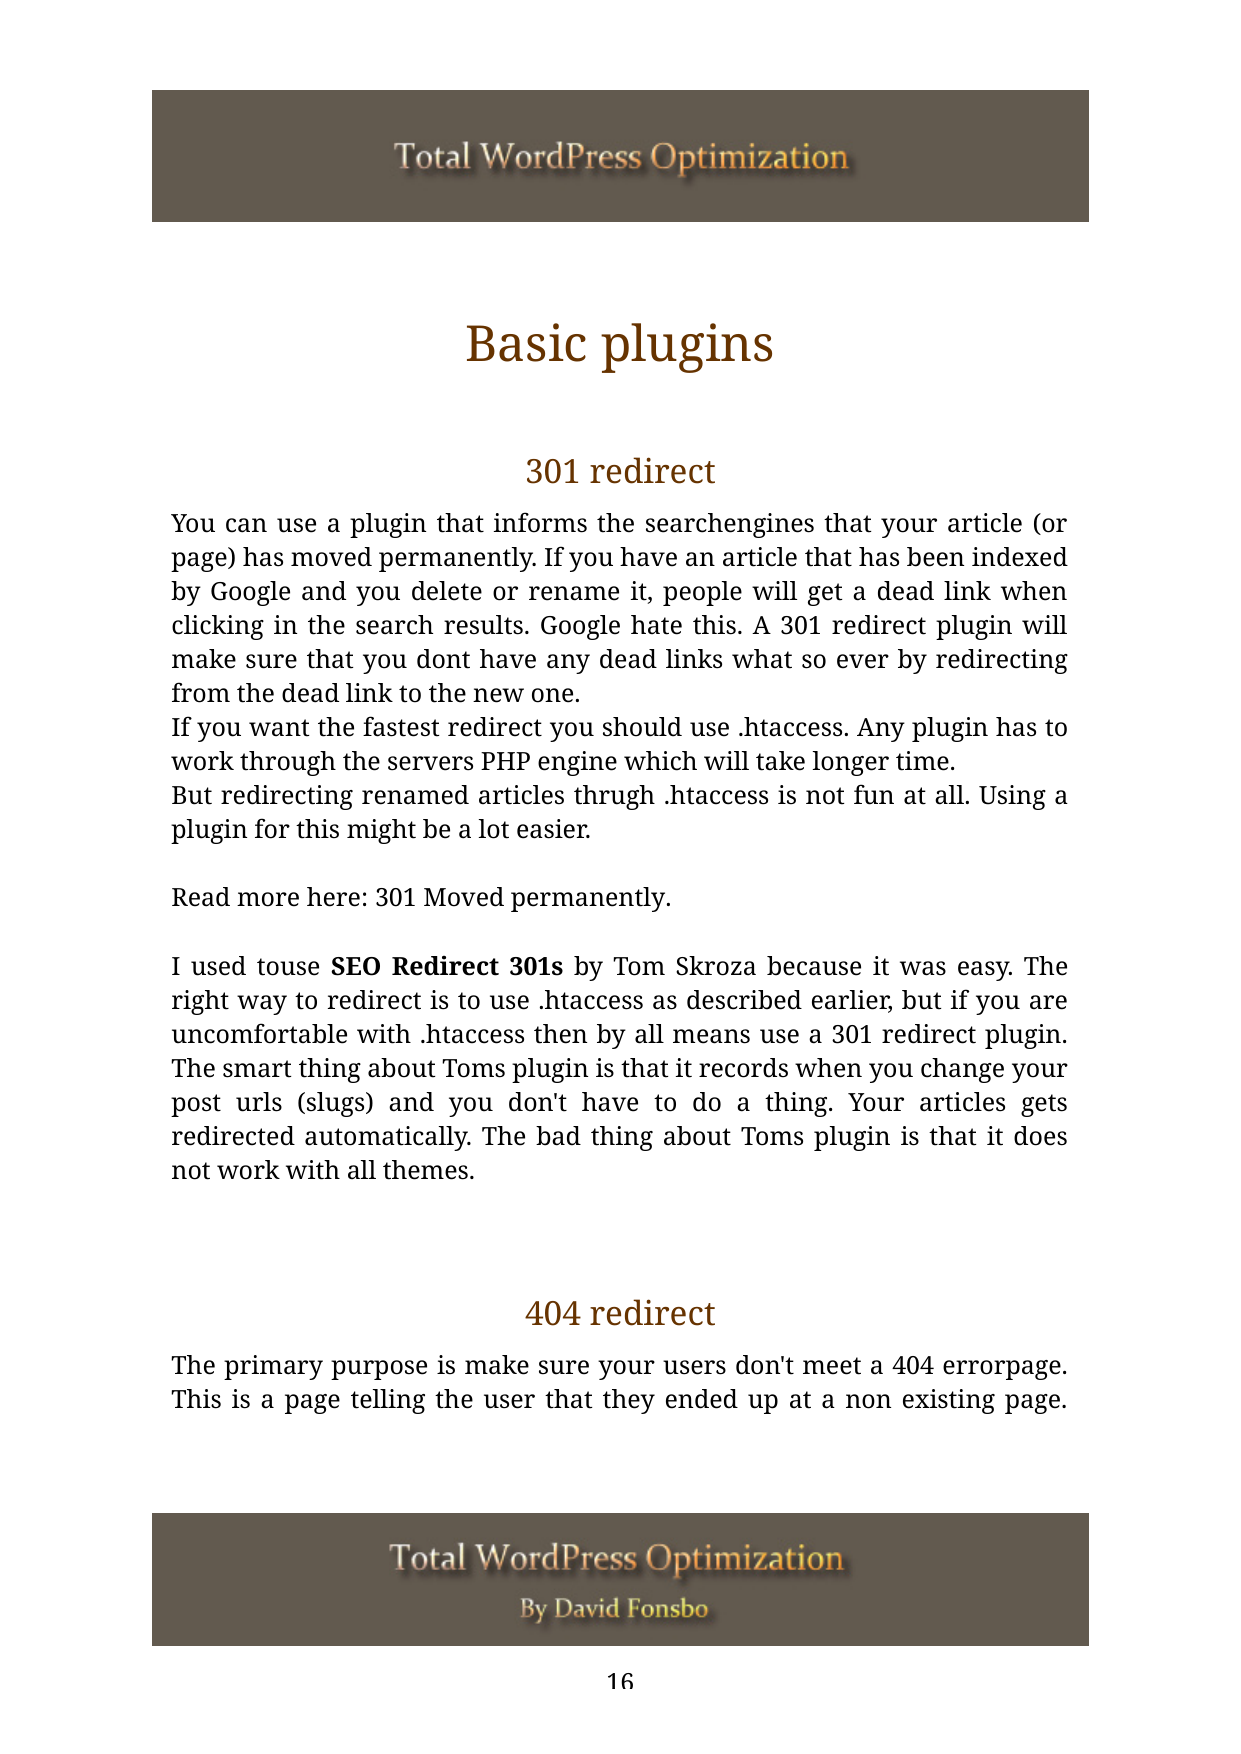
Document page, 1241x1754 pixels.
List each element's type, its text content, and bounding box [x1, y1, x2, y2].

text Read more here: 301 Moved permanently. [171, 880, 1069, 914]
subtitle 301 redirect [130, 447, 1110, 493]
picture [220, 1513, 1021, 1646]
subtitle Basic plugins [130, 308, 1110, 376]
text But redirecting renamed articles thrugh .htaccess is not fun at all. Using a plugin for this might be a lot easier. [171, 778, 1069, 846]
text You can use a plugin that informs the searchengines that your article (or page) has moved permanently. If you have an article that has been indexed by Google and you delete or rename it, people will get a dead link when clicking in the search results. Google hate this. A 301 redirect plugin will make sure that you dont have any dead links what so ever by redirecting from the dead link to the new one. [171, 505, 1069, 710]
text The primary purpose is make sure your users don't meet a 404 errorpage. This is a page telling the user that they ended up at a non existing page. [171, 1347, 1069, 1415]
subtitle 404 redirect [130, 1289, 1110, 1335]
text If you want the fastest redirect you should use .htaccess. Any plugin has to work through the servers PHP engine which will take longer time. [171, 710, 1069, 778]
picture [220, 90, 1021, 222]
text I used touse SEO Redirect 301s by Tom Skroza because it was easy. The right way to redirect is to use .htaccess as described earlier, but if you are uncomfortable with .htaccess then by all means use a 301 redirect plugin. The smart thing about Toms plugin is that it records when you change your post urls (slugs) and you don't have to do a thing. Your articles gets redirected automatically. The bad thing about Toms plugin is that it does not work with all themes. [171, 948, 1069, 1187]
